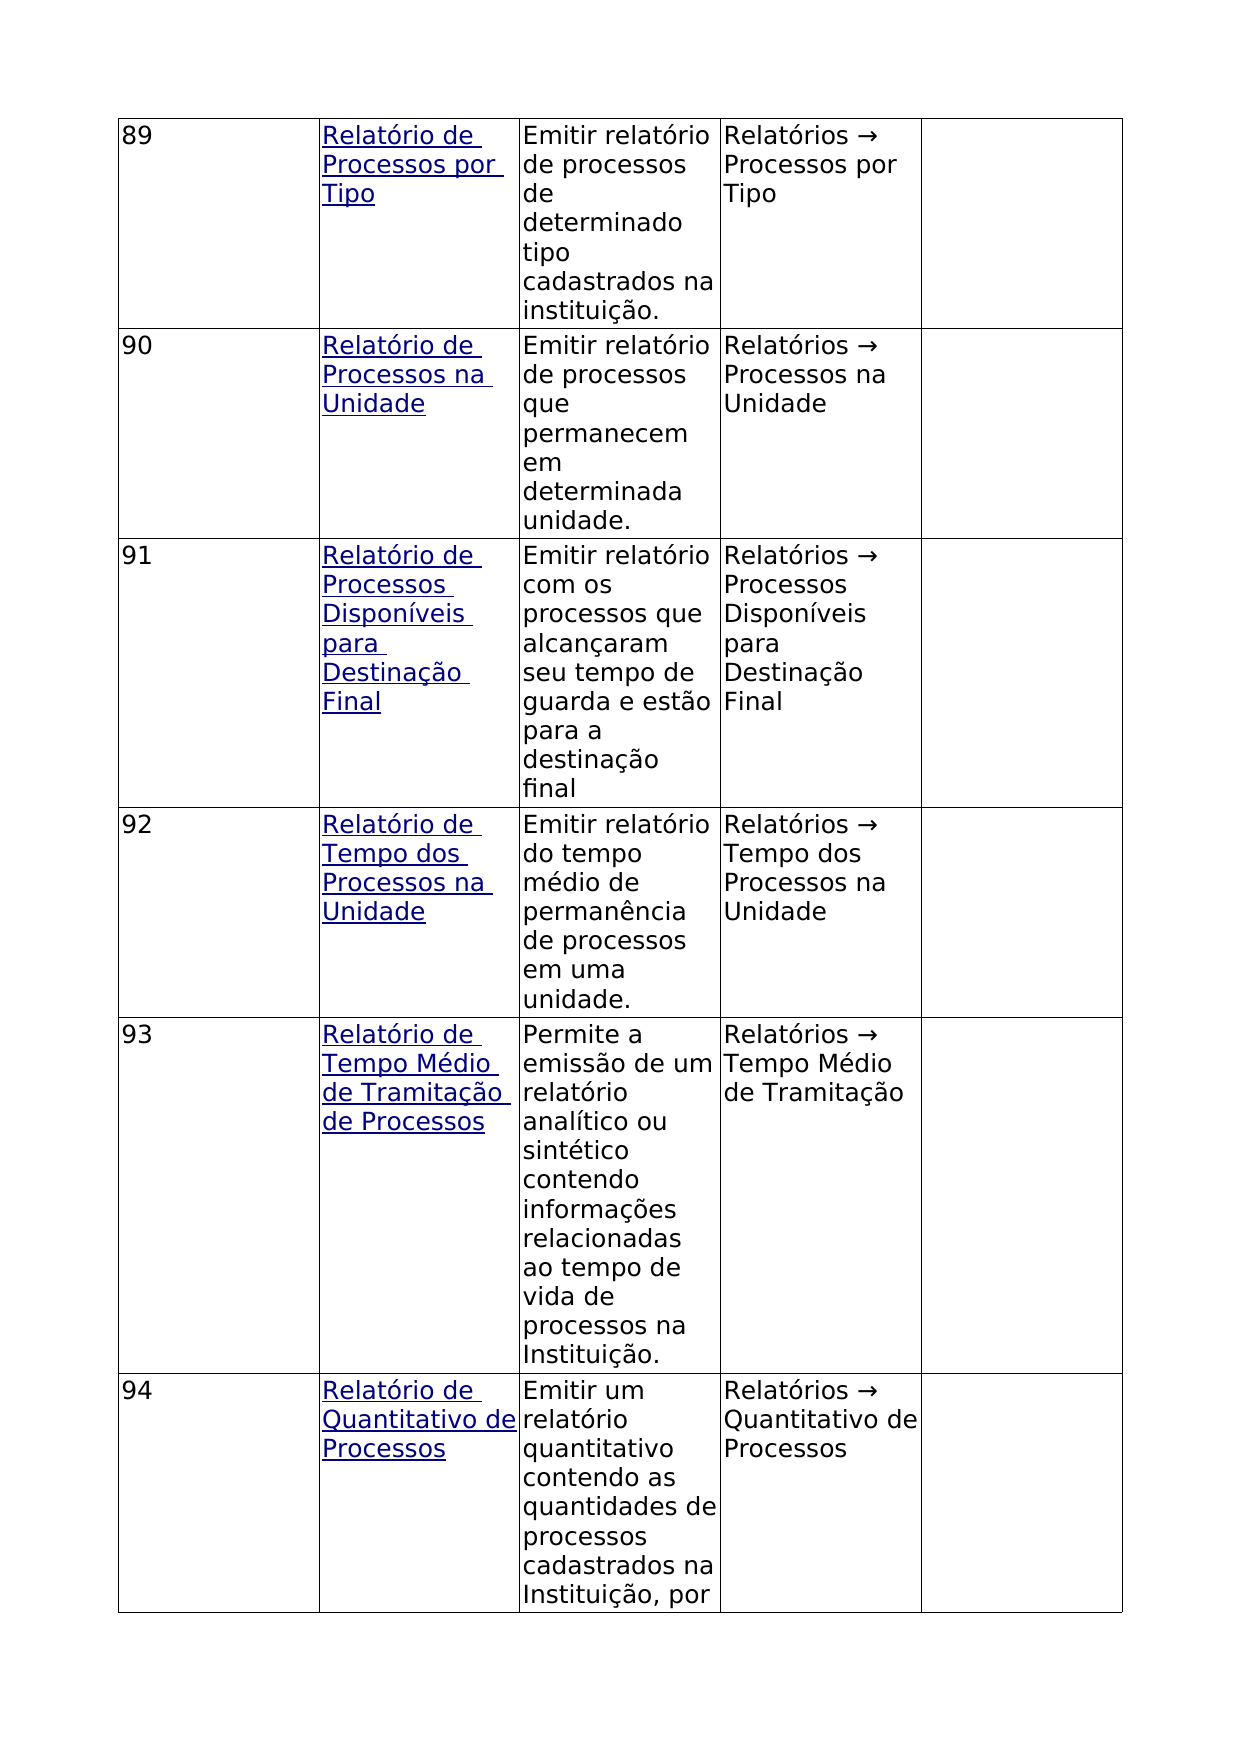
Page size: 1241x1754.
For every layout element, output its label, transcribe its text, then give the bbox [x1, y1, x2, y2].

table_cell Relatório de Processos na Unidade [320, 329, 519, 538]
table_cell Relatórios → Tempo dos Processos na Unidade [721, 808, 921, 1017]
table_cell [922, 808, 1122, 1017]
table_cell [922, 329, 1122, 538]
table_cell 89 [119, 119, 319, 328]
table_cell 92 [119, 808, 319, 1017]
table_cell Relatório de Tempo Médio de Tramitação de Processos [320, 1018, 519, 1373]
table_cell 94 [119, 1374, 319, 1612]
table_cell Relatórios → Processos na Unidade [721, 329, 921, 538]
table_cell Relatório de Processos Disponíveis para Destinação Final [320, 539, 519, 807]
table_cell Relatórios → Quantitativo de Processos [721, 1374, 921, 1612]
table_cell [922, 119, 1122, 328]
table_cell Relatório de Processos por Tipo [320, 119, 519, 328]
table_cell Relatórios → Processos por Tipo [721, 119, 921, 328]
table_cell Emitir relatório de processos que permanecem em determinada unidade. [520, 329, 720, 538]
table_cell Emitir um relatório quantitativo contendo as quantidades de processos cadastrados na Instituição, por [520, 1374, 720, 1612]
table_cell 93 [119, 1018, 319, 1373]
table_cell Relatórios → Processos Disponíveis para Destinação Final [721, 539, 921, 807]
table_cell Relatório de Tempo dos Processos na Unidade [320, 808, 519, 1017]
table_cell [922, 1018, 1122, 1373]
table_cell Relatório de Quantitativo de Processos [320, 1374, 519, 1612]
table_cell Emitir relatório com os processos que alcançaram seu tempo de guarda e estão para a destinação final [520, 539, 720, 807]
table_cell Relatórios → Tempo Médio de Tramitação [721, 1018, 921, 1373]
table_cell [922, 1374, 1122, 1612]
table_cell Emitir relatório do tempo médio de permanência de processos em uma unidade. [520, 808, 720, 1017]
table_cell Permite a emissão de um relatório analítico ou sintético contendo informações relacionadas ao tempo de vida de processos na Instituição. [520, 1018, 720, 1373]
table_cell 90 [119, 329, 319, 538]
table_cell 91 [119, 539, 319, 807]
table_cell Emitir relatório de processos de determinado tipo cadastrados na instituição. [520, 119, 720, 328]
table_cell [922, 539, 1122, 807]
